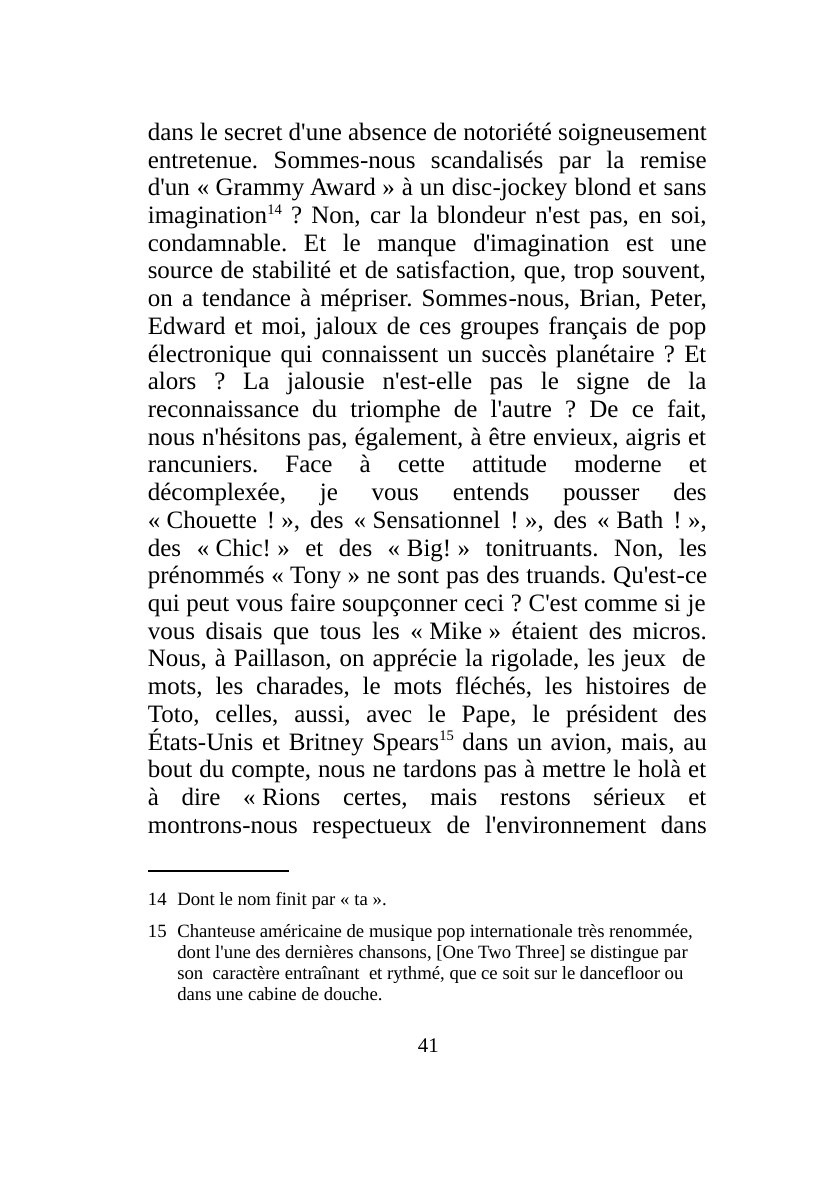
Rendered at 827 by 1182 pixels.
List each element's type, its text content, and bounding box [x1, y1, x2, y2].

text dans le secret d'une absence de notoriété soigneusement entretenue. Sommes‑nous scandalisés par la remise d'un « Grammy Award » à un disc‑jockey blond et sans imagination ? Non, car la blondeur n'est pas, en soi, condamnable. Et le manque d'imagination est une source de stabilité et de satisfaction, que, trop souvent, on a tendance à mépriser. Sommes‑nous, Brian, Peter, Edward et moi, jaloux de ces groupes français de pop électronique qui connaissent un succès planétaire ? Et alors ? La jalousie n'est‑elle pas le signe de la reconnaissance du triomphe de l'autre ? De ce fait, nous n'hésitons pas, également, à être envieux, aigris et rancuniers. Face à cette attitude moderne et décomplexée, je vous entends pousser des « Chouette ! », des « Sensationnel ! », des « Bath ! », des « Chic! » et des « Big! » tonitruants. Non, les prénommés « Tony » ne sont pas des truands. Qu'est‑ce qui peut vous faire soupçonner ceci ? C'est comme si je vous disais que tous les « Mike » étaient des micros. Nous, à Paillason, on apprécie la rigolade, les jeux de mots, les charades, le mots fléchés, les histoires de Toto, celles, aussi, avec le Pape, le président des États‑Unis et Britney Spears dans un avion, mais, au bout du compte, nous ne tardons pas à mettre le holà et à dire « Rions certes, mais restons sérieux et montrons‑nous respectueux de l'environnement dans [148, 118, 707, 838]
text Chanteuse américaine de musique pop internationale très renommée, dont l'une des dernières chansons, [One Two Three] se distingue par son caractère entraînant et rythmé, que ce soit sur le dancefloor ou dans une cabine de douche. [148, 921, 709, 1004]
text Dont le nom finit par « ta ». [148, 889, 709, 909]
